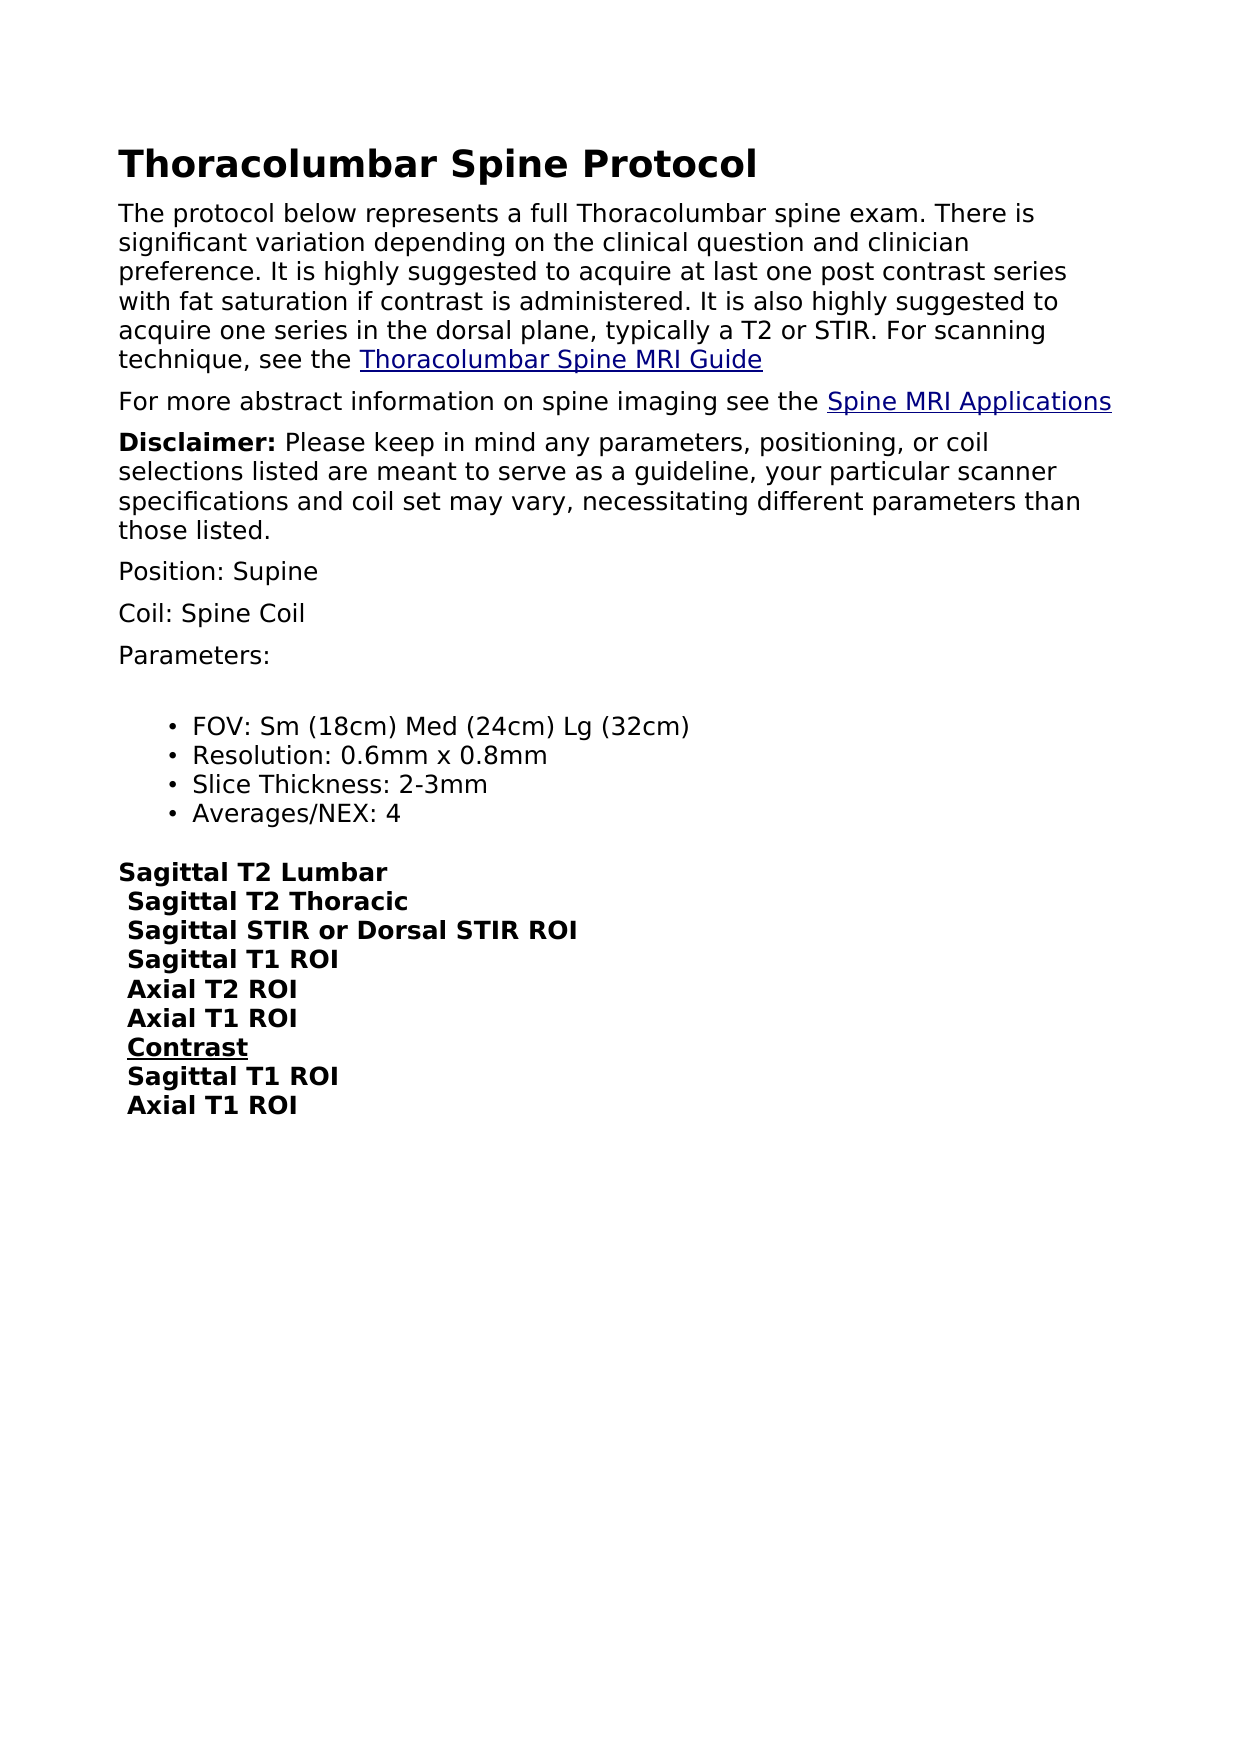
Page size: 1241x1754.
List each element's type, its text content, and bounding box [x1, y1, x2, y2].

list Averages/NEX: 4 [177, 799, 1122, 829]
text For more abstract information on spine imaging see the Spine MRI Applications [118, 387, 1122, 416]
list Resolution: 0.6mm x 0.8mm [177, 741, 1122, 770]
list Slice Thickness: 2-3mm [177, 770, 1122, 799]
text Disclaimer: Please keep in mind any parameters, positioning, or coil selections listed are meant to serve as a guideline, your particular scanner specifications and coil set may vary, necessitating different parameters than those listed. [118, 428, 1122, 545]
text The protocol below represents a full Thoracolumbar spine exam. There is significant variation depending on the clinical question and clinician preference. It is highly suggested to acquire at last one post contrast series with fat saturation if contrast is administered. It is also highly suggested to acquire one series in the dorsal plane, typically a T2 or STIR. For scanning technique, see the Thoracolumbar Spine MRI Guide [118, 199, 1122, 374]
text Parameters: [118, 641, 1122, 670]
list FOV: Sm (18cm) Med (24cm) Lg (32cm) [177, 712, 1122, 741]
text Position: Supine [118, 558, 1122, 587]
text Sagittal T2 Lumbar Sagittal T2 Thoracic Sagittal STIR or Dorsal STIR ROI Sagittal T1 ROI Axial T2 ROI Axial T1 ROI Contrast Sagittal T1 ROI Axial T1 ROI [118, 858, 1122, 1121]
text Coil: Spine Coil [118, 599, 1122, 628]
subtitle Thoracolumbar Spine Protocol [118, 143, 1122, 187]
